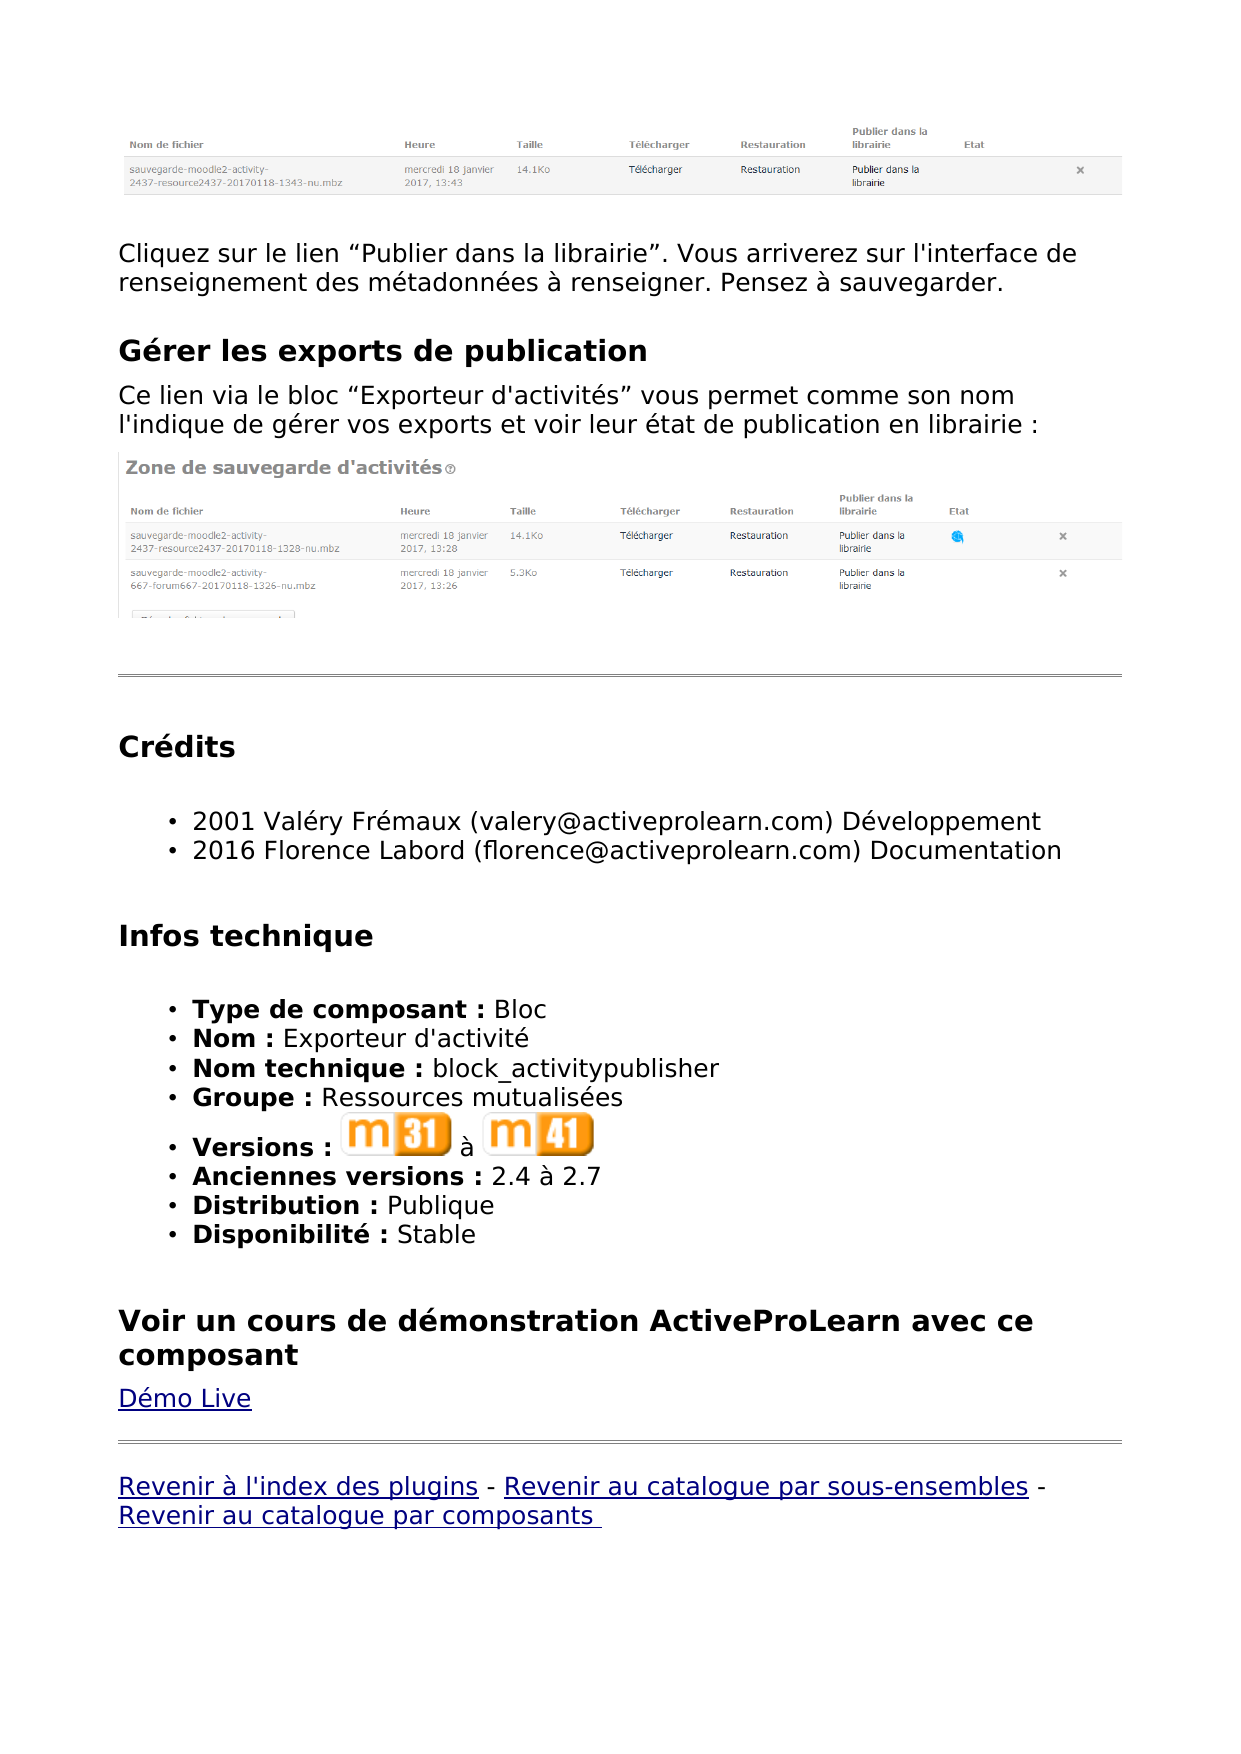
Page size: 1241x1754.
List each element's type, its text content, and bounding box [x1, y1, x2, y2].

subtitle Infos technique [118, 919, 1122, 953]
picture [340, 1112, 452, 1156]
list Distribution : Publique [177, 1191, 1122, 1220]
picture [482, 1112, 594, 1156]
text Ce lien via le bloc “Exporteur d'activités” vous permet comme son nom l'indique de gérer vos exports et voir leur état de publication en librairie : [118, 381, 1122, 439]
picture [118, 452, 1123, 618]
picture [118, 118, 1123, 198]
list Groupe : Ressources mutualisées [177, 1083, 1122, 1112]
list Disponibilité : Stable [177, 1220, 1122, 1249]
text Revenir à l'index des plugins - Revenir au catalogue par sous-ensembles - Revenir au catalogue par composants [118, 1472, 1122, 1531]
list Nom technique : block_activitypublisher [177, 1054, 1122, 1083]
subtitle Crédits [118, 731, 1122, 765]
subtitle Gérer les exports de publication [118, 335, 1122, 369]
list Versions : à [177, 1112, 1122, 1162]
text Cliquez sur le lien “Publier dans la librairie”. Vous arriverez sur l'interface de renseignement des métadonnées à renseigner. Pensez à sauvegarder. [118, 239, 1122, 297]
list 2001 Valéry Frémaux (valery@activeprolearn.com) Développement [177, 807, 1122, 836]
list Nom : Exporteur d'activité [177, 1025, 1122, 1054]
list Anciennes versions : 2.4 à 2.7 [177, 1162, 1122, 1191]
list 2016 Florence Labord (florence@activeprolearn.com) Documentation [177, 836, 1122, 865]
list Type de composant : Bloc [177, 996, 1122, 1025]
text Démo Live [118, 1384, 1122, 1413]
subtitle Voir un cours de démonstration ActiveProLearn avec ce composant [118, 1304, 1122, 1372]
